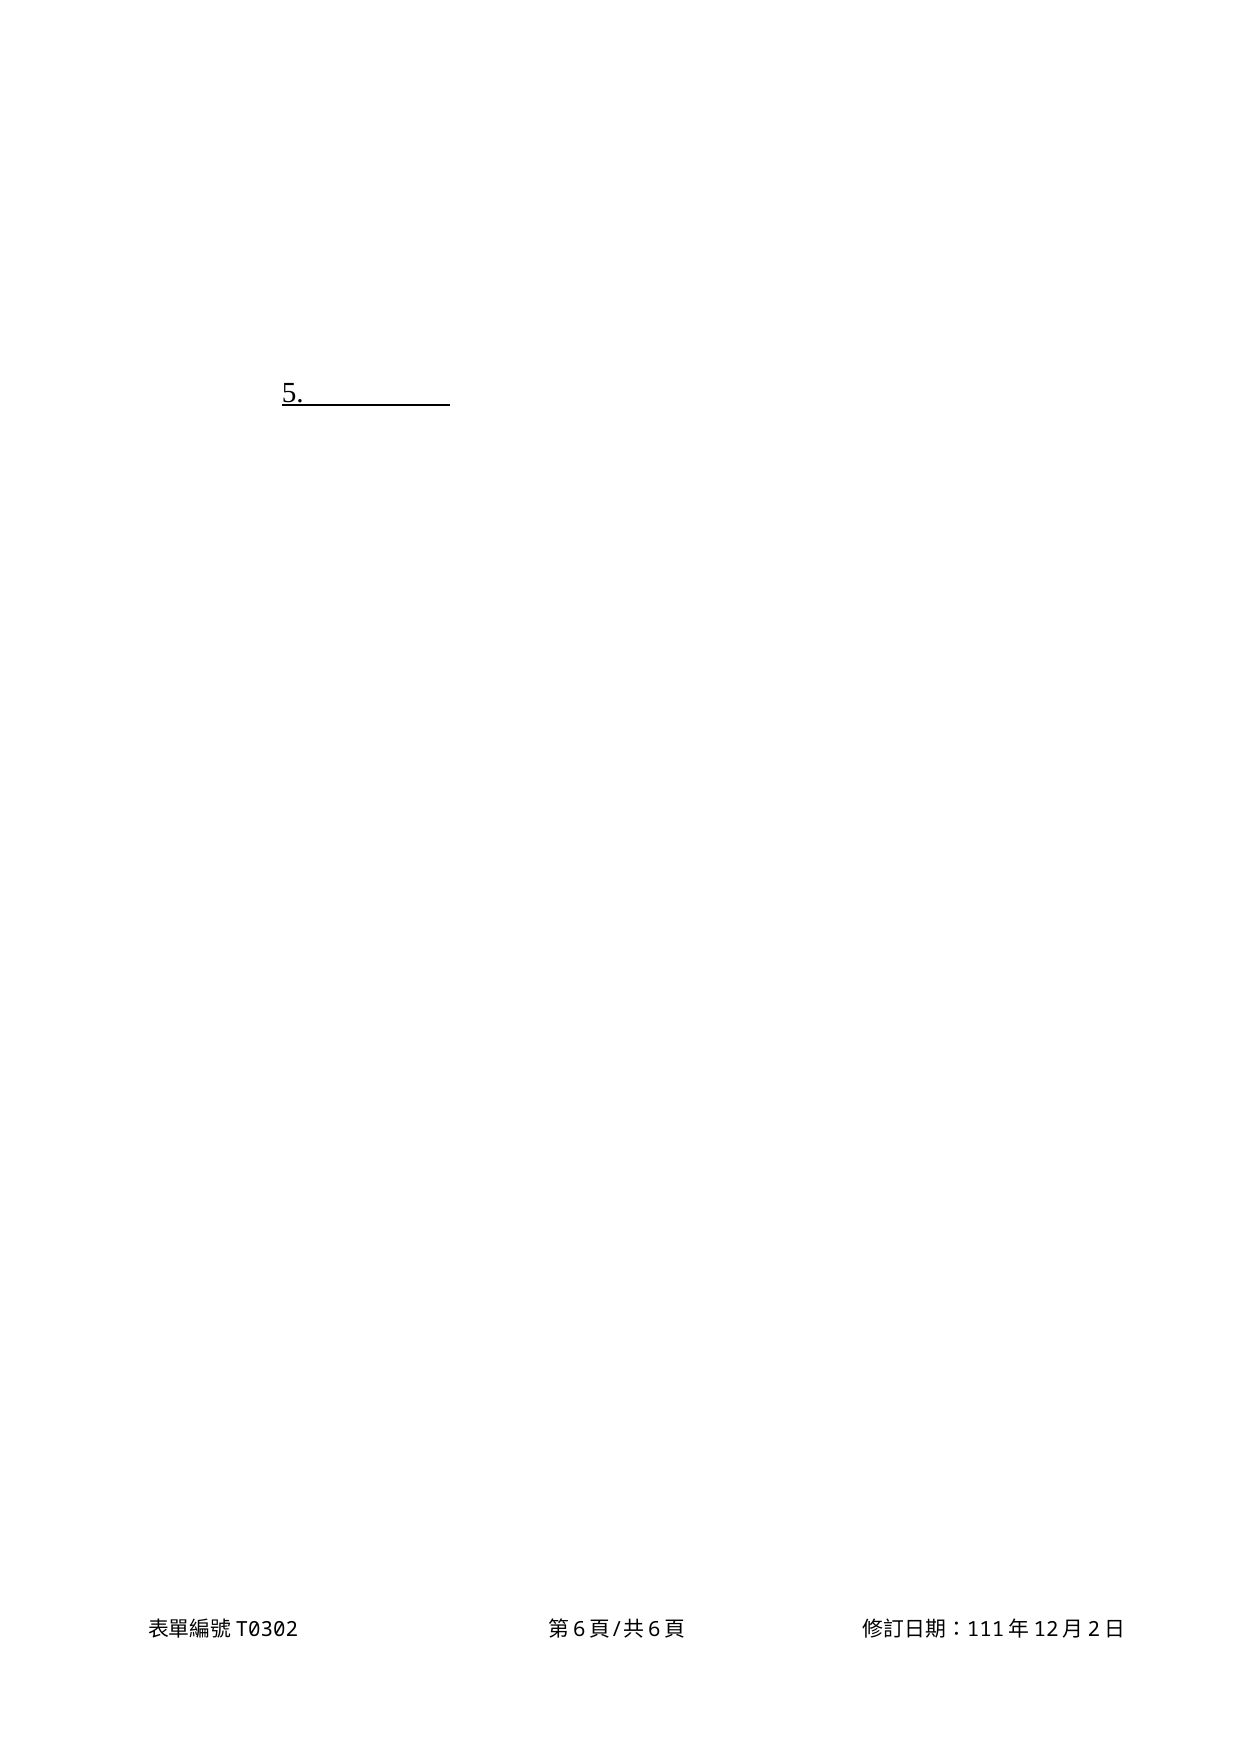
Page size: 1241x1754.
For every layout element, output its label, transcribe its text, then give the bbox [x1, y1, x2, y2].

text 5. [136, 350, 1137, 413]
